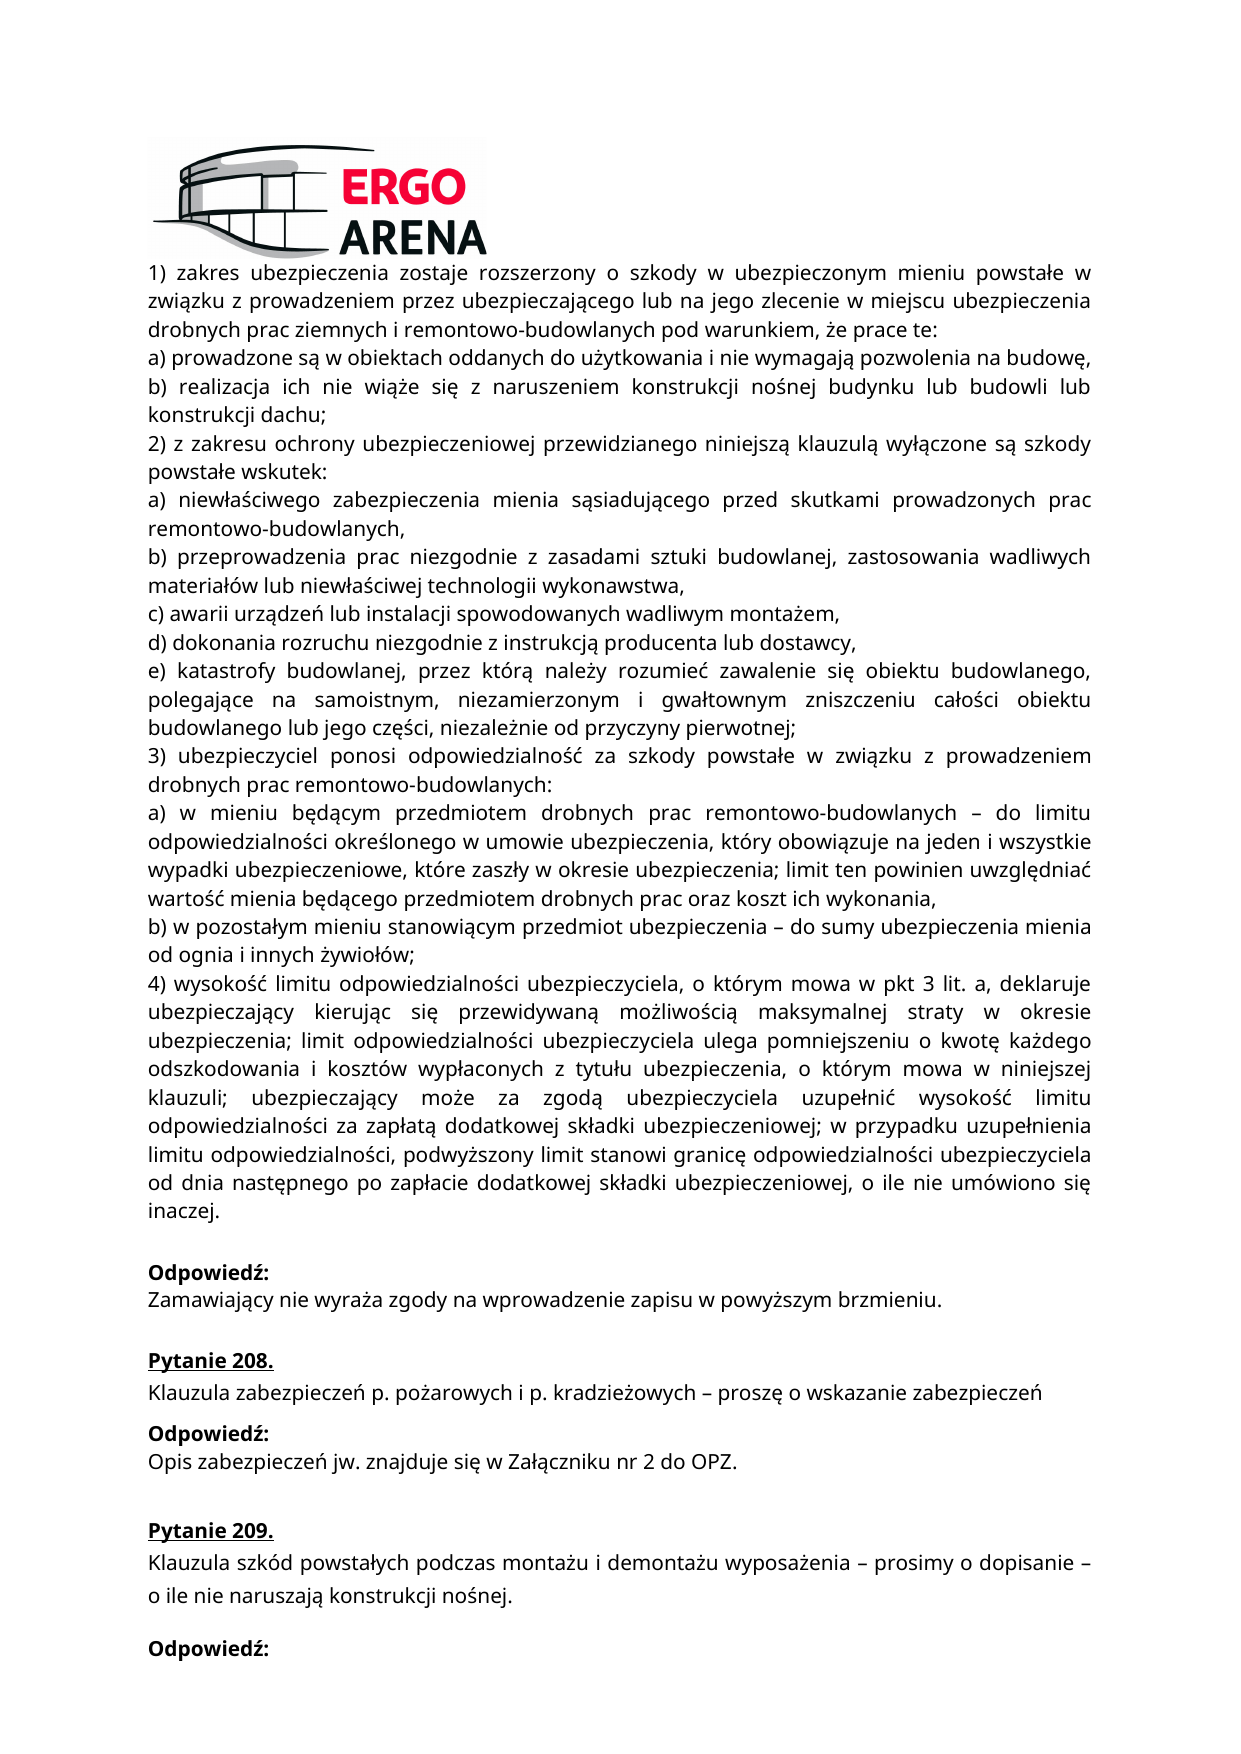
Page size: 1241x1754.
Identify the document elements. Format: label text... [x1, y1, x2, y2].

text Odpowiedź: [148, 1258, 1093, 1286]
text d) dokonania rozruchu niezgodnie z instrukcją producenta lub dostawcy, [148, 628, 1093, 656]
text 1) zakres ubezpieczenia zostaje rozszerzony o szkody w ubezpieczonym mieniu powstałe w związku z prowadzeniem przez ubezpieczającego lub na jego zlecenie w miejscu ubezpieczenia drobnych prac ziemnych i remontowo-budowlanych pod warunkiem, że prace te: [148, 258, 1093, 343]
text 3) ubezpieczyciel ponosi odpowiedzialność za szkody powstałe w związku z prowadzeniem drobnych prac remontowo-budowlanych: [148, 742, 1093, 798]
text Pytanie 208. [148, 1346, 1093, 1374]
text a) prowadzone są w obiektach oddanych do użytkowania i nie wymagają pozwolenia na budowę, [148, 343, 1093, 372]
text Odpowiedź: [148, 1419, 1093, 1448]
text b) przeprowadzenia prac niezgodnie z zasadami sztuki budowlanej, zastosowania wadliwych materiałów lub niewłaściwej technologii wykonawstwa, [148, 542, 1093, 599]
text Opis zabezpieczeń jw. znajduje się w Załączniku nr 2 do OPZ. [148, 1448, 1093, 1475]
text a) niewłaściwego zabezpieczenia mienia sąsiadującego przed skutkami prowadzonych prac remontowo-budowlanych, [148, 486, 1093, 542]
text 4) wysokość limitu odpowiedzialności ubezpieczyciela, o którym mowa w pkt 3 lit. a, deklaruje ubezpieczający kierując się przewidywaną możliwością maksymalnej straty w okresie ubezpieczenia; limit odpowiedzialności ubezpieczyciela ulega pomniejszeniu o kwotę każdego odszkodowania i kosztów wypłaconych z tytułu ubezpieczenia, o którym mowa w niniejszej klauzuli; ubezpieczający może za zgodą ubezpieczyciela uzupełnić wysokość limitu odpowiedzialności za zapłatą dodatkowej składki ubezpieczeniowej; w przypadku uzupełnienia limitu odpowiedzialności, podwyższony limit stanowi granicę odpowiedzialności ubezpieczyciela od dnia następnego po zapłacie dodatkowej składki ubezpieczeniowej, o ile nie umówiono się inaczej. [148, 969, 1093, 1225]
text c) awarii urządzeń lub instalacji spowodowanych wadliwym montażem, [148, 599, 1093, 628]
text Klauzula szkód powstałych podczas montażu i demontażu wyposażenia – prosimy o dopisanie – o ile nie naruszają konstrukcji nośnej. [148, 1548, 1093, 1609]
text a) w mieniu będącym przedmiotem drobnych prac remontowo-budowlanych – do limitu odpowiedzialności określonego w umowie ubezpieczenia, który obowiązuje na jeden i wszystkie wypadki ubezpieczeniowe, które zaszły w okresie ubezpieczenia; limit ten powinien uwzględniać wartość mienia będącego przedmiotem drobnych prac oraz koszt ich wykonania, [148, 798, 1093, 912]
text b) w pozostałym mieniu stanowiącym przedmiot ubezpieczenia – do sumy ubezpieczenia mienia od ognia i innych żywiołów; [148, 912, 1093, 969]
text 2) z zakresu ochrony ubezpieczeniowej przewidzianego niniejszą klauzulą wyłączone są szkody powstałe wskutek: [148, 429, 1093, 486]
text Odpowiedź: [148, 1634, 1093, 1663]
text b) realizacja ich nie wiąże się z naruszeniem konstrukcji nośnej budynku lub budowli lub konstrukcji dachu; [148, 372, 1093, 429]
text Pytanie 209. [148, 1516, 1093, 1544]
text Klauzula zabezpieczeń p. pożarowych i p. kradzieżowych – proszę o wskazanie zabezpieczeń [148, 1378, 1092, 1407]
text e) katastrofy budowlanej, przez którą należy rozumieć zawalenie się obiektu budowlanego, polegające na samoistnym, niezamierzonym i gwałtownym zniszczeniu całości obiektu budowlanego lub jego części, niezależnie od przyczyny pierwotnej; [148, 656, 1093, 742]
text Zamawiający nie wyraża zgody na wprowadzenie zapisu w powyższym brzmieniu. [148, 1286, 1093, 1313]
